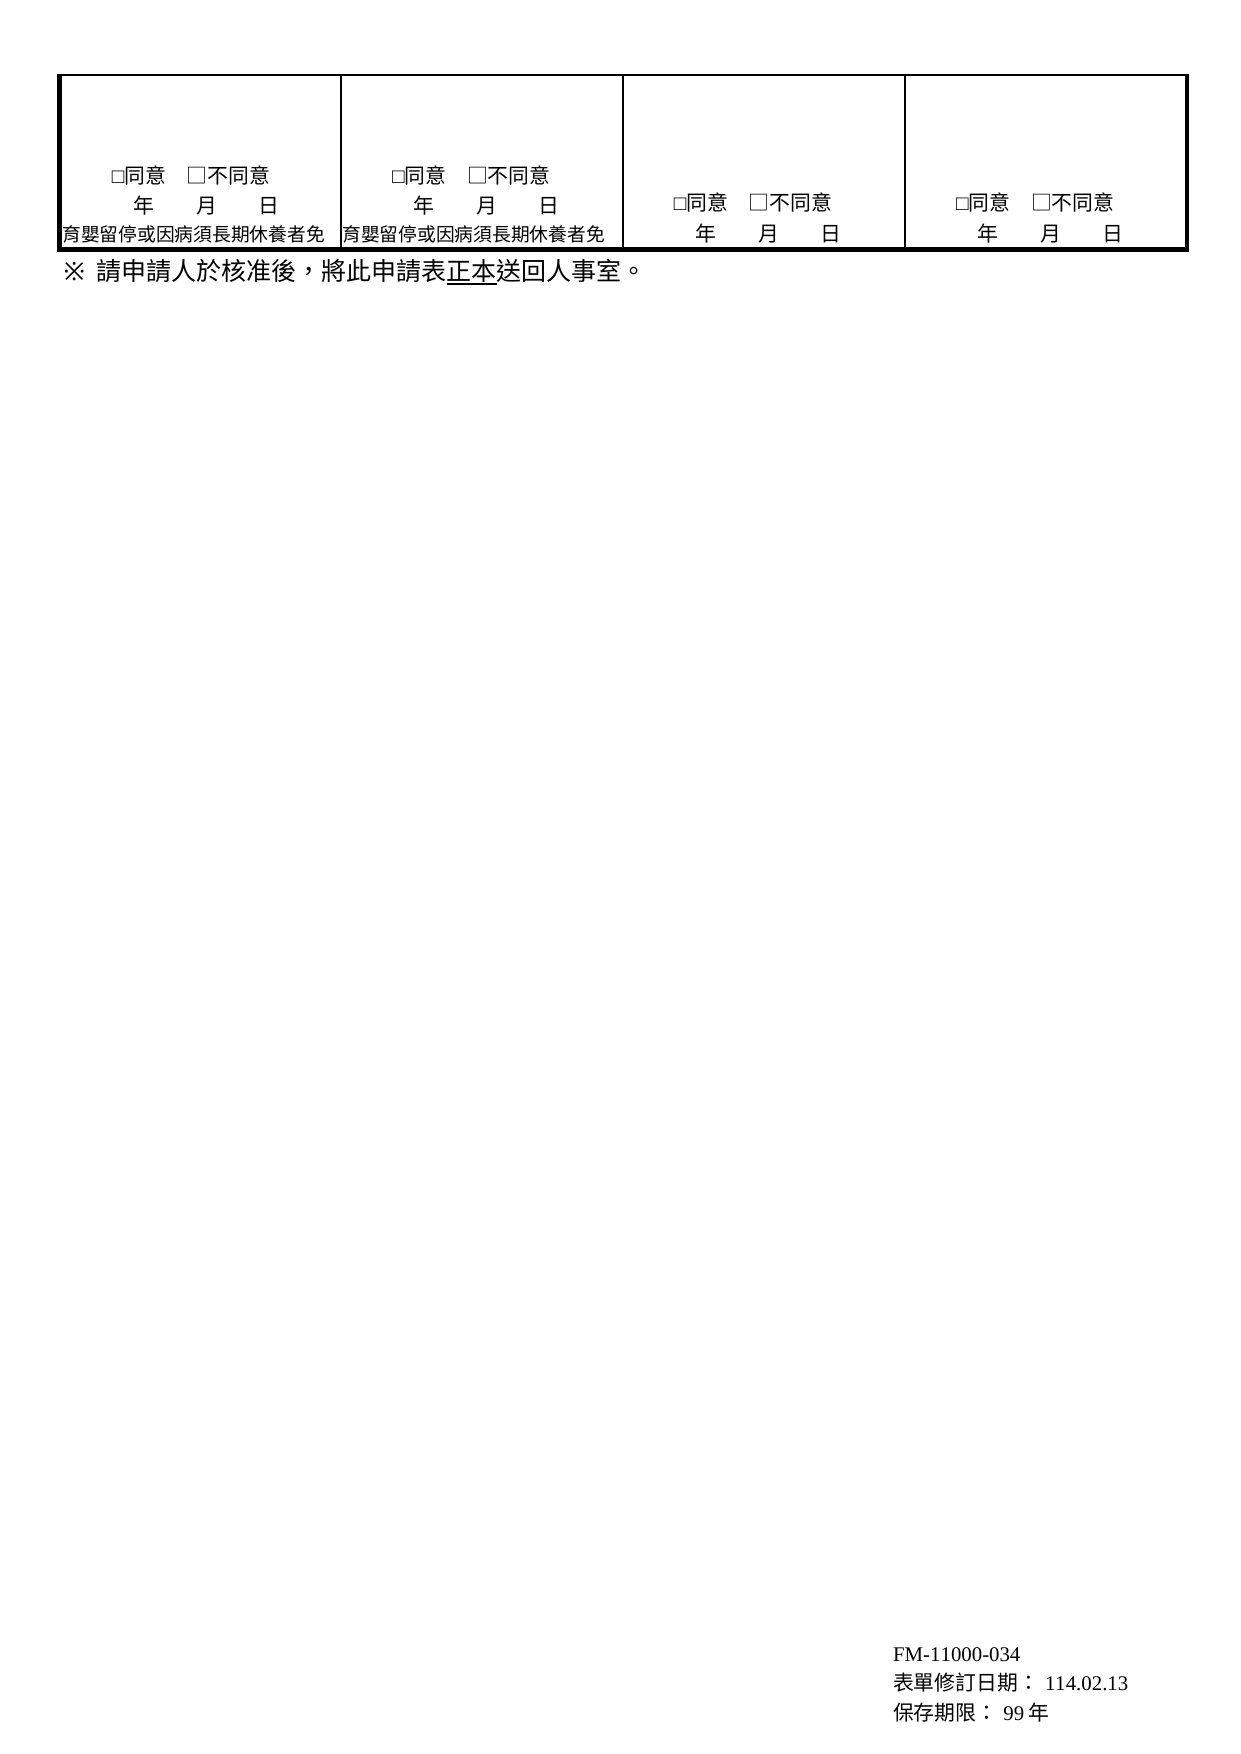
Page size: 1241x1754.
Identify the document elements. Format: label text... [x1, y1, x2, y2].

table_cell □同意 □不同意 年 月 日 育嬰留停或因病須長期休養者免 [62, 76, 340, 247]
table_cell □同意 □不同意 年 月 日 [624, 76, 904, 247]
table_cell □同意 □不同意 年 月 日 [906, 76, 1185, 247]
list 請申請人於核准後，將此申請表正本送回人事室。 [59, 252, 1181, 288]
table_cell □同意 □不同意 年 月 日 育嬰留停或因病須長期休養者免 [342, 76, 622, 247]
